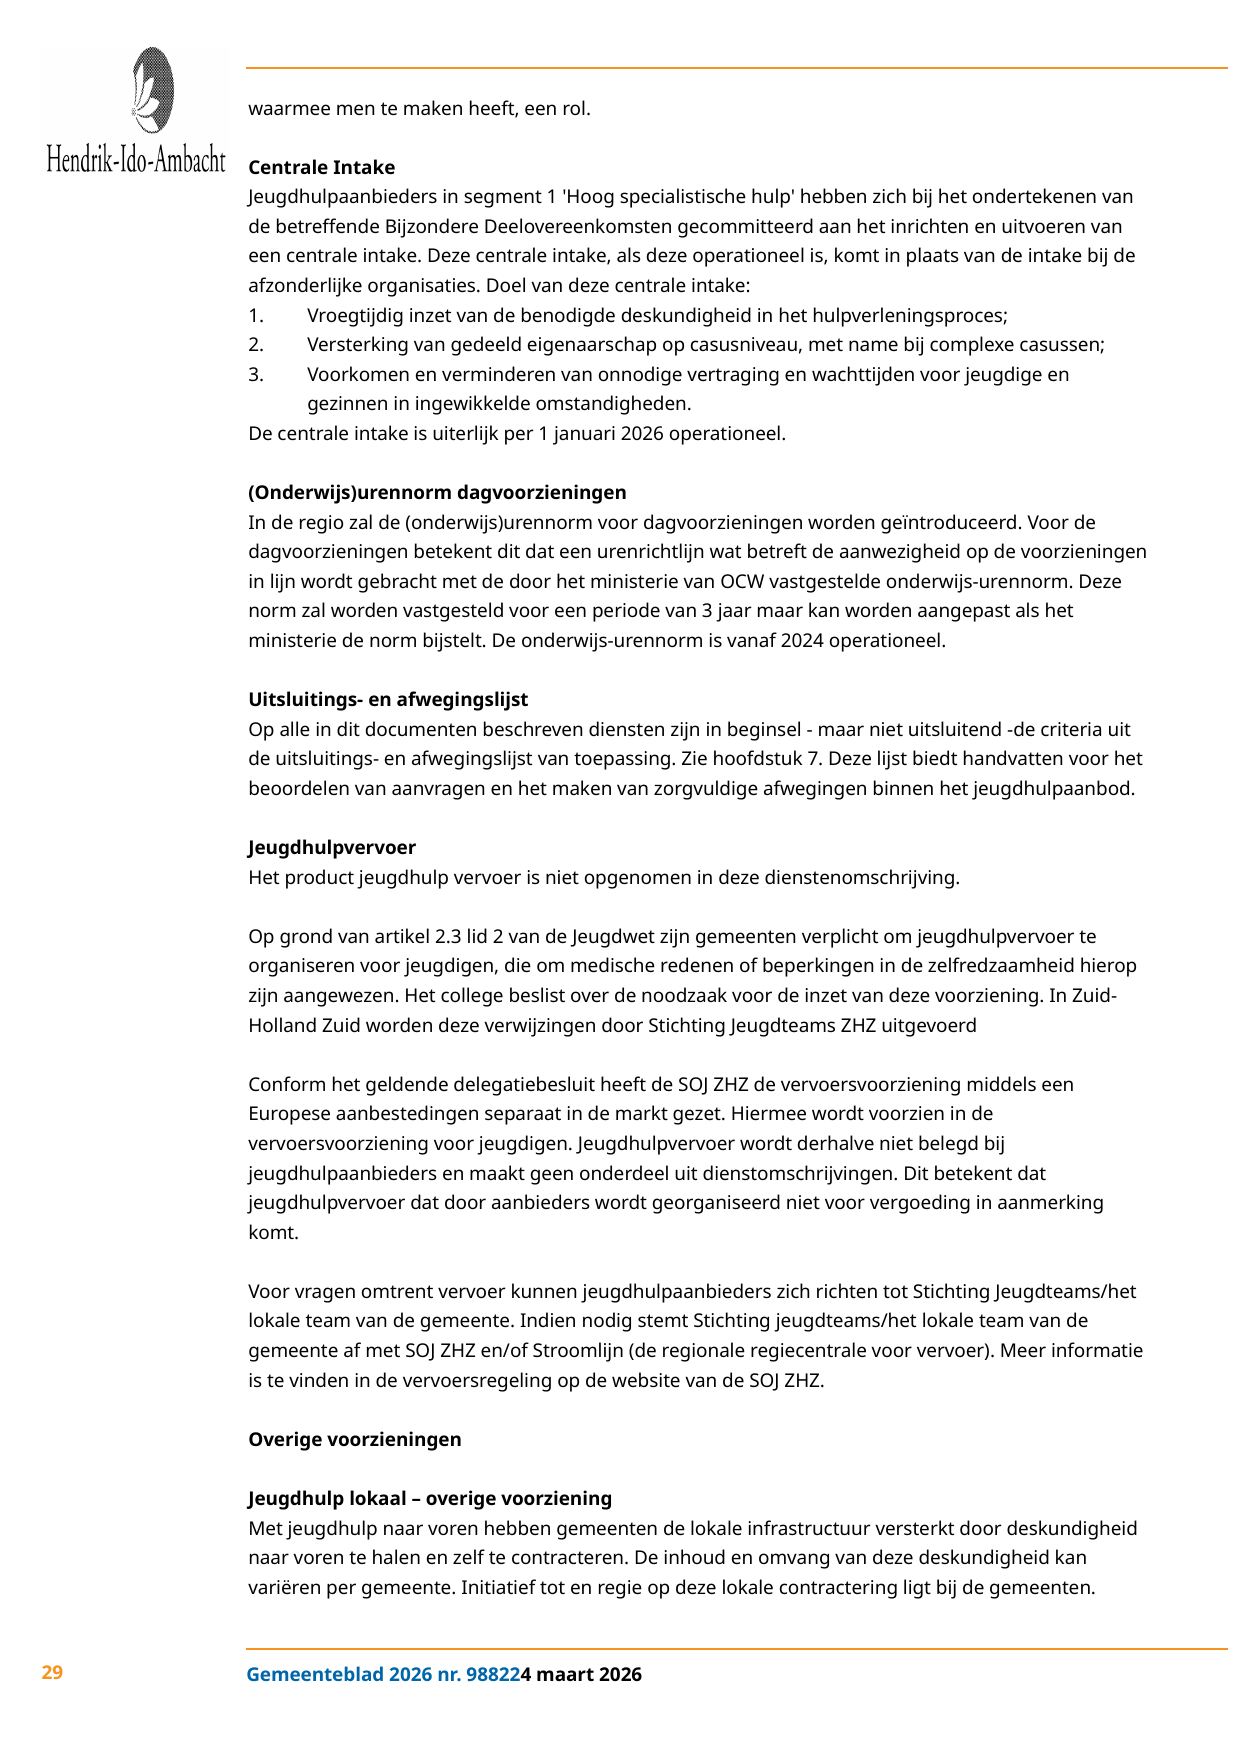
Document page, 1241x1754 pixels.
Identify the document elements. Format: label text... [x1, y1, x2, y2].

text Met jeugdhulp naar voren hebben gemeenten de lokale infrastructuur versterkt door deskundigheid naar voren te halen en zelf te contracteren. De inhoud en omvang van deze deskundigheid kan variëren per gemeente. Initiatief tot en regie op deze lokale contractering ligt bij de gemeenten. [248, 1515, 1152, 1600]
text Uitsluitings- en afwegingslijst [248, 686, 1152, 712]
text Jeugdhulpaanbieders in segment 1 'Hoog specialistische hulp' hebben zich bij het ondertekenen van de betreffende Bijzondere Deelovereenkomsten gecommitteerd aan het inrichten en uitvoeren van een centrale intake. Deze centrale intake, als deze operationeel is, komt in plaats van de intake bij de afzonderlijke organisaties. Doel van deze centrale intake: [248, 183, 1152, 298]
text Conform het geldende delegatiebesluit heeft de SOJ ZHZ de vervoersvoorziening middels een Europese aanbestedingen separaat in de markt gezet. Hiermee wordt voorzien in de vervoersvoorziening voor jeugdigen. Jeugdhulpvervoer wordt derhalve niet belegd bij jeugdhulpaanbieders en maakt geen onderdeel uit dienstomschrijvingen. Dit betekent dat jeugdhulpvervoer dat door aanbieders wordt georganiseerd niet voor vergoeding in aanmerking komt. [248, 1071, 1152, 1245]
list Voorkomen en verminderen van onnodige vertraging en wachttijden voor jeugdige en gezinnen in ingewikkelde omstandigheden. [248, 361, 1152, 416]
text Centrale Intake [248, 154, 1152, 180]
list Vroegtijdig inzet van de benodigde deskundigheid in het hulpverleningsproces; [248, 302, 1152, 328]
text Het product jeugdhulp vervoer is niet opgenomen in deze dienstenomschrijving. [248, 864, 1152, 890]
text In de regio zal de (onderwijs)urennorm voor dagvoorzieningen worden geïntroduceerd. Voor de dagvoorzieningen betekent dit dat een urenrichtlijn wat betreft de aanwezigheid op de voorzieningen in lijn wordt gebracht met de door het ministerie van OCW vastgestelde onderwijs-urennorm. Deze norm zal worden vastgesteld voor een periode van 3 jaar maar kan worden aangepast als het ministerie de norm bijstelt. De onderwijs-urennorm is vanaf 2024 operationeel. [248, 509, 1152, 653]
picture [41, 47, 231, 172]
text waarmee men te maken heeft, een rol. [248, 95, 1152, 121]
text Op alle in dit documenten beschreven diensten zijn in beginsel - maar niet uitsluitend -de criteria uit de uitsluitings- en afwegingslijst van toepassing. Zie hoofdstuk 7. Deze lijst biedt handvatten voor het beoordelen van aanvragen en het maken van zorgvuldige afwegingen binnen het jeugdhulpaanbod. [248, 716, 1152, 801]
text De centrale intake is uiterlijk per 1 januari 2026 operationeel. [248, 420, 1152, 446]
text Op grond van artikel 2.3 lid 2 van de Jeugdwet zijn gemeenten verplicht om jeugdhulpvervoer te organiseren voor jeugdigen, die om medische redenen of beperkingen in de zelfredzaamheid hierop zijn aangewezen. Het college beslist over de noodzaak voor de inzet van deze voorziening. In Zuid-Holland Zuid worden deze verwijzingen door Stichting Jeugdteams ZHZ uitgevoerd [248, 923, 1152, 1038]
text Voor vragen omtrent vervoer kunnen jeugdhulpaanbieders zich richten tot Stichting Jeugdteams/het lokale team van de gemeente. Indien nodig stemt Stichting jeugdteams/het lokale team van de gemeente af met SOJ ZHZ en/of Stroomlijn (de regionale regiecentrale voor vervoer). Meer informatie is te vinden in de vervoersregeling op de website van de SOJ ZHZ. [248, 1278, 1152, 1393]
text Jeugdhulpvervoer [248, 834, 1152, 860]
text (Onderwijs)urennorm dagvoorzieningen [248, 479, 1152, 505]
list Versterking van gedeeld eigenaarschap op casusniveau, met name bij complexe casussen; [248, 331, 1152, 357]
text Overige voorzieningen [248, 1426, 1152, 1452]
text Jeugdhulp lokaal – overige voorziening [248, 1485, 1152, 1511]
